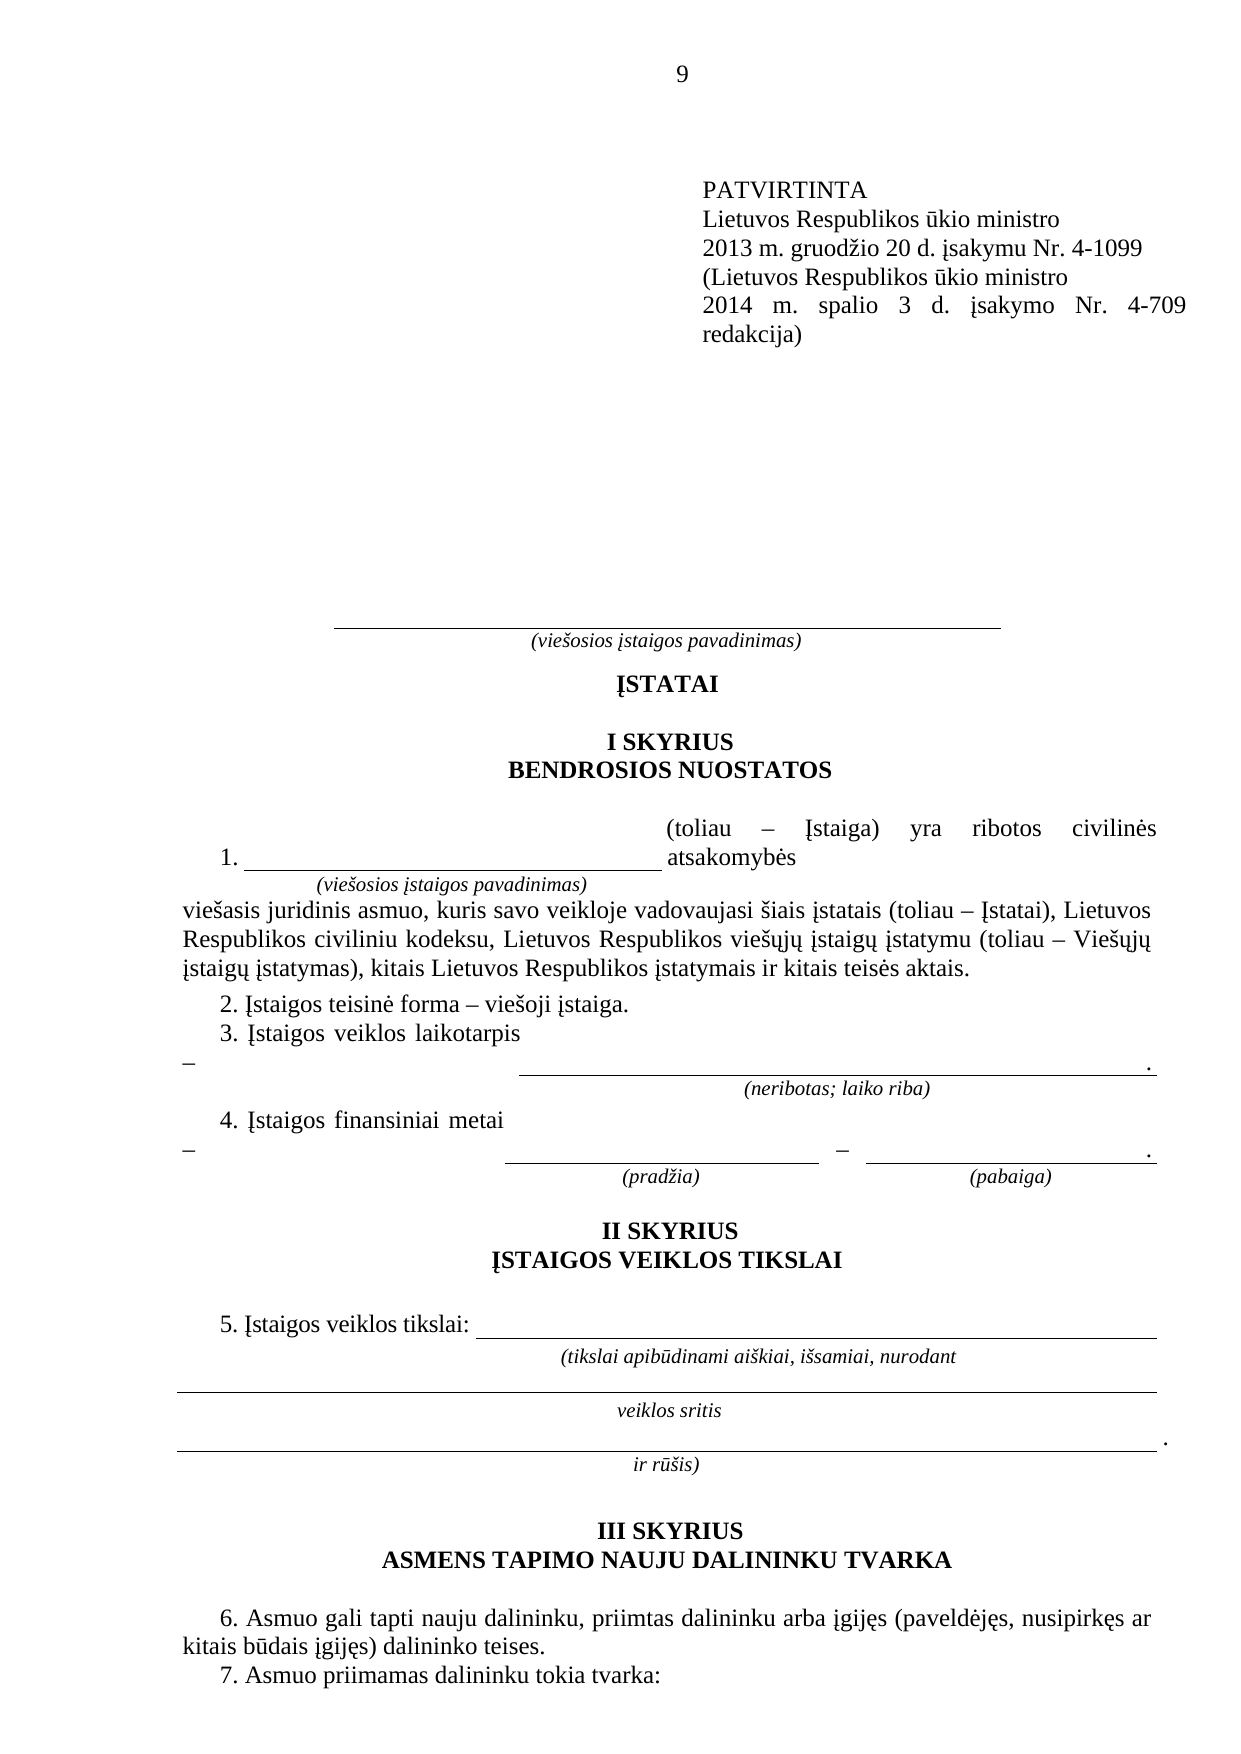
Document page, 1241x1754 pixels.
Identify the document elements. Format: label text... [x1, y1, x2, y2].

table_cell (pradžia) [505, 1164, 819, 1188]
table_cell [1157, 1451, 1181, 1480]
table_cell [177, 1163, 505, 1188]
table_cell [1157, 1075, 1181, 1105]
table_cell . [519, 1018, 1157, 1075]
table_cell [177, 698, 1157, 727]
table_cell [177, 1574, 1157, 1603]
table_cell ĮSTATAI [177, 657, 1157, 698]
table_cell 7. Asmuo priimamas dalininku tokia tvarka: [177, 1660, 1157, 1689]
table_cell [334, 599, 1001, 627]
table_header [1157, 348, 1181, 377]
table_cell viešasis juridinis asmuo, kuris savo veikloje vadovaujasi šiais įstatais (toliau – Įstatai), Lietuvos Respublikos civiliniu kodeksu, Lietuvos Respublikos viešųjų įstaigų įstatymu (toliau – Viešųjų įstaigų įstatymas), kitais Lietuvos Respublikos įstatymais ir kitais teisės aktais. [177, 896, 1157, 982]
table_cell (viešosios įstaigos pavadinimas) [177, 628, 1157, 657]
table_cell [177, 870, 244, 896]
table_cell [177, 1274, 1157, 1303]
table_cell – [819, 1105, 866, 1163]
table_cell [1157, 727, 1181, 784]
text PATVIRTINTA [627, 176, 1187, 204]
table_cell [1157, 1018, 1181, 1075]
table_cell (neribotas; laiko riba) [519, 1076, 1157, 1105]
table_cell [1157, 698, 1181, 727]
table_cell [1157, 1105, 1181, 1163]
table_cell [244, 813, 662, 870]
table_cell [1157, 657, 1181, 698]
text 2013 m. gruodžio 20 d. įsakymu Nr. 4-1099 [627, 233, 1187, 262]
table_cell [177, 1368, 1157, 1392]
table_cell [1157, 1574, 1181, 1603]
table_cell [1001, 599, 1157, 627]
table_header [177, 348, 334, 377]
table_cell 2. Įstaigos teisinė forma – viešoji įstaiga. [177, 982, 1157, 1018]
table_cell . [866, 1105, 1157, 1163]
table_cell I SKYRIUS Bendrosios nuostatos [177, 727, 1157, 784]
table_cell (tikslai apibūdinami aiškiai, išsamiai, nurodant [177, 1338, 1157, 1368]
table_cell [1157, 599, 1181, 627]
text 2014 m. spalio 3 d. įsakymo Nr. 4-709 redakcija) [702, 291, 1187, 348]
table_cell [1157, 1338, 1181, 1368]
table_cell 4. Įstaigos finansiniai metai – [177, 1105, 505, 1163]
table_cell [1157, 1392, 1181, 1422]
table_cell [1157, 1274, 1181, 1303]
table_cell [1157, 628, 1181, 657]
table_cell [819, 1163, 866, 1188]
table_cell (pabaiga) [866, 1164, 1157, 1188]
text Lietuvos Respublikos ūkio ministro [627, 204, 1187, 233]
table_cell [334, 377, 1157, 599]
table_cell II SKYRIUS Įstaigos veiklos tikslai [177, 1188, 1157, 1274]
table_cell [1157, 1188, 1181, 1274]
text (Lietuvos Respublikos ūkio ministro [627, 262, 1187, 291]
table_cell [1157, 1603, 1181, 1660]
table_cell [662, 870, 1157, 896]
table_cell [177, 377, 334, 599]
table_header [1001, 348, 1157, 377]
table_cell [1157, 1303, 1181, 1338]
table_header [334, 348, 1001, 377]
table_cell [177, 784, 1157, 813]
table_cell veiklos sritis [177, 1393, 1157, 1422]
table_cell [1157, 784, 1181, 813]
table_cell [177, 1422, 1157, 1451]
table_cell [1157, 1368, 1181, 1392]
table_cell [1157, 1163, 1181, 1188]
table_cell (viešosios įstaigos pavadinimas) [244, 871, 662, 896]
table_cell [177, 1075, 519, 1105]
table_cell (toliau – Įstaiga) yra ribotos civilinės atsakomybės [662, 813, 1157, 870]
table_cell [1157, 1660, 1181, 1689]
table_cell [1157, 896, 1181, 982]
table_cell [505, 1105, 819, 1163]
table_cell [476, 1303, 1157, 1338]
table_cell [1157, 1480, 1181, 1574]
table_cell . [1157, 1422, 1181, 1451]
table_cell [1157, 870, 1181, 896]
table_cell 1. [177, 813, 244, 870]
table_cell [1157, 377, 1181, 599]
table_cell III SKYRIUS ASMENS TAPIMO naujU dalininkU tvarka [177, 1480, 1157, 1574]
table_cell ir rūšis) [177, 1452, 1157, 1480]
table_cell [177, 599, 334, 627]
table_cell 5. Įstaigos veiklos tikslai: [177, 1303, 476, 1338]
table_cell 3. Įstaigos veiklos laikotarpis – [177, 1018, 519, 1075]
table_cell 6. Asmuo gali tapti nauju dalininku, priimtas dalininku arba įgijęs (paveldėjęs, nusipirkęs ar kitais būdais įgijęs) dalininko teises. [177, 1603, 1157, 1660]
table_cell [1157, 982, 1181, 1018]
table_cell [1157, 813, 1181, 870]
